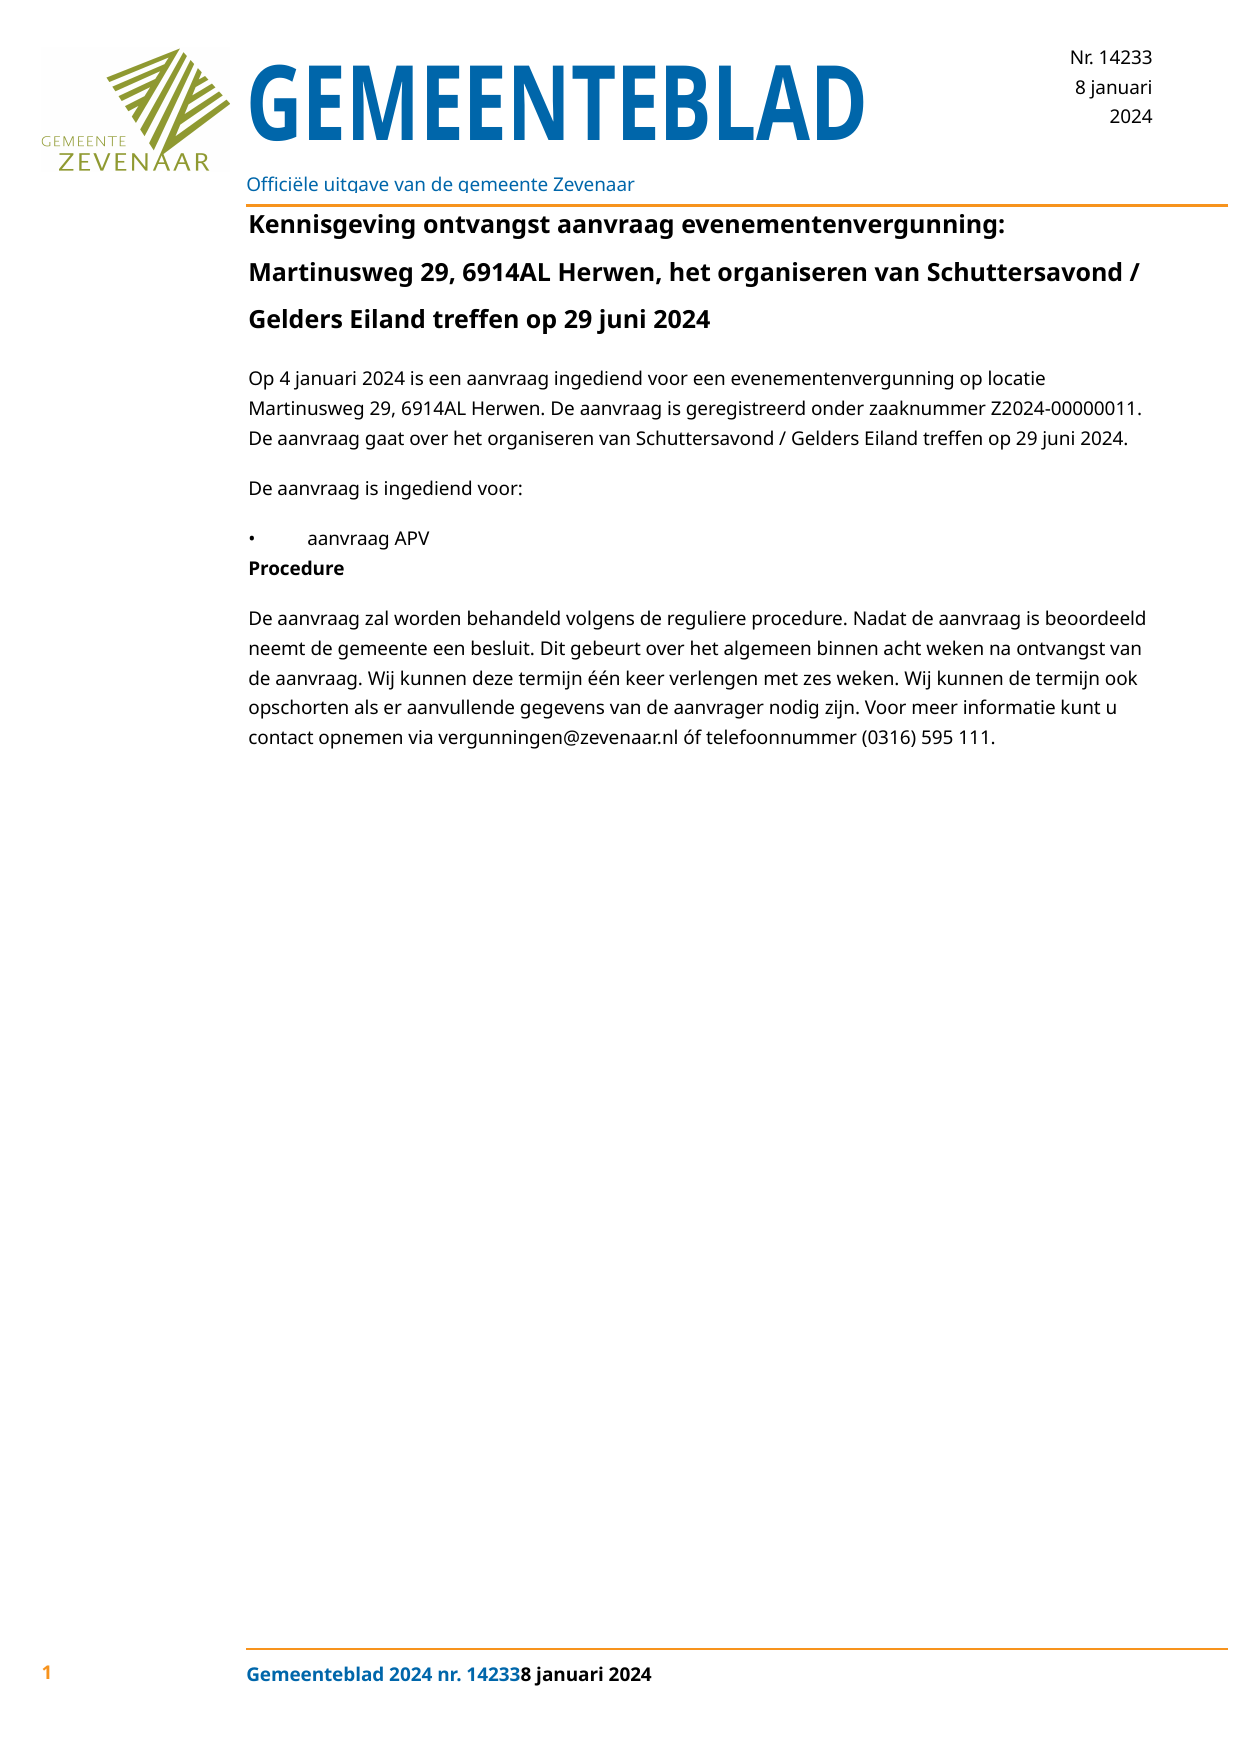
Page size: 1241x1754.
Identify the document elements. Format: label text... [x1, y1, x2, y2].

list aanvraag APV [248, 526, 1152, 551]
text Procedure [248, 555, 1152, 581]
picture [41, 47, 231, 172]
text Op 4 januari 2024 is een aanvraag ingediend voor een evenementenvergunning op locatie Martinusweg 29, 6914AL Herwen. De aanvraag is geregistreerd onder zaaknummer Z2024-00000011. De aanvraag gaat over het organiseren van Schuttersavond / Gelders Eiland treffen op 29 juni 2024. [248, 366, 1152, 450]
text Kennisgeving ontvangst aanvraag evenementenvergunning: Martinusweg 29, 6914AL Herwen, het organiseren van Schuttersavond / Gelders Eiland treffen op 29 juni 2024 [248, 207, 1152, 336]
text De aanvraag is ingediend voor: [248, 475, 1152, 501]
text De aanvraag zal worden behandeld volgens de reguliere procedure. Nadat de aanvraag is beoordeeld neemt de gemeente een besluit. Dit gebeurt over het algemeen binnen acht weken na ontvangst van de aanvraag. Wij kunnen deze termijn één keer verlengen met zes weken. Wij kunnen de termijn ook opschorten als er aanvullende gegevens van de aanvrager nodig zijn. Voor meer informatie kunt u contact opnemen via vergunningen@zevenaar.nl óf telefoonnummer (0316) 595 111. [248, 606, 1152, 749]
